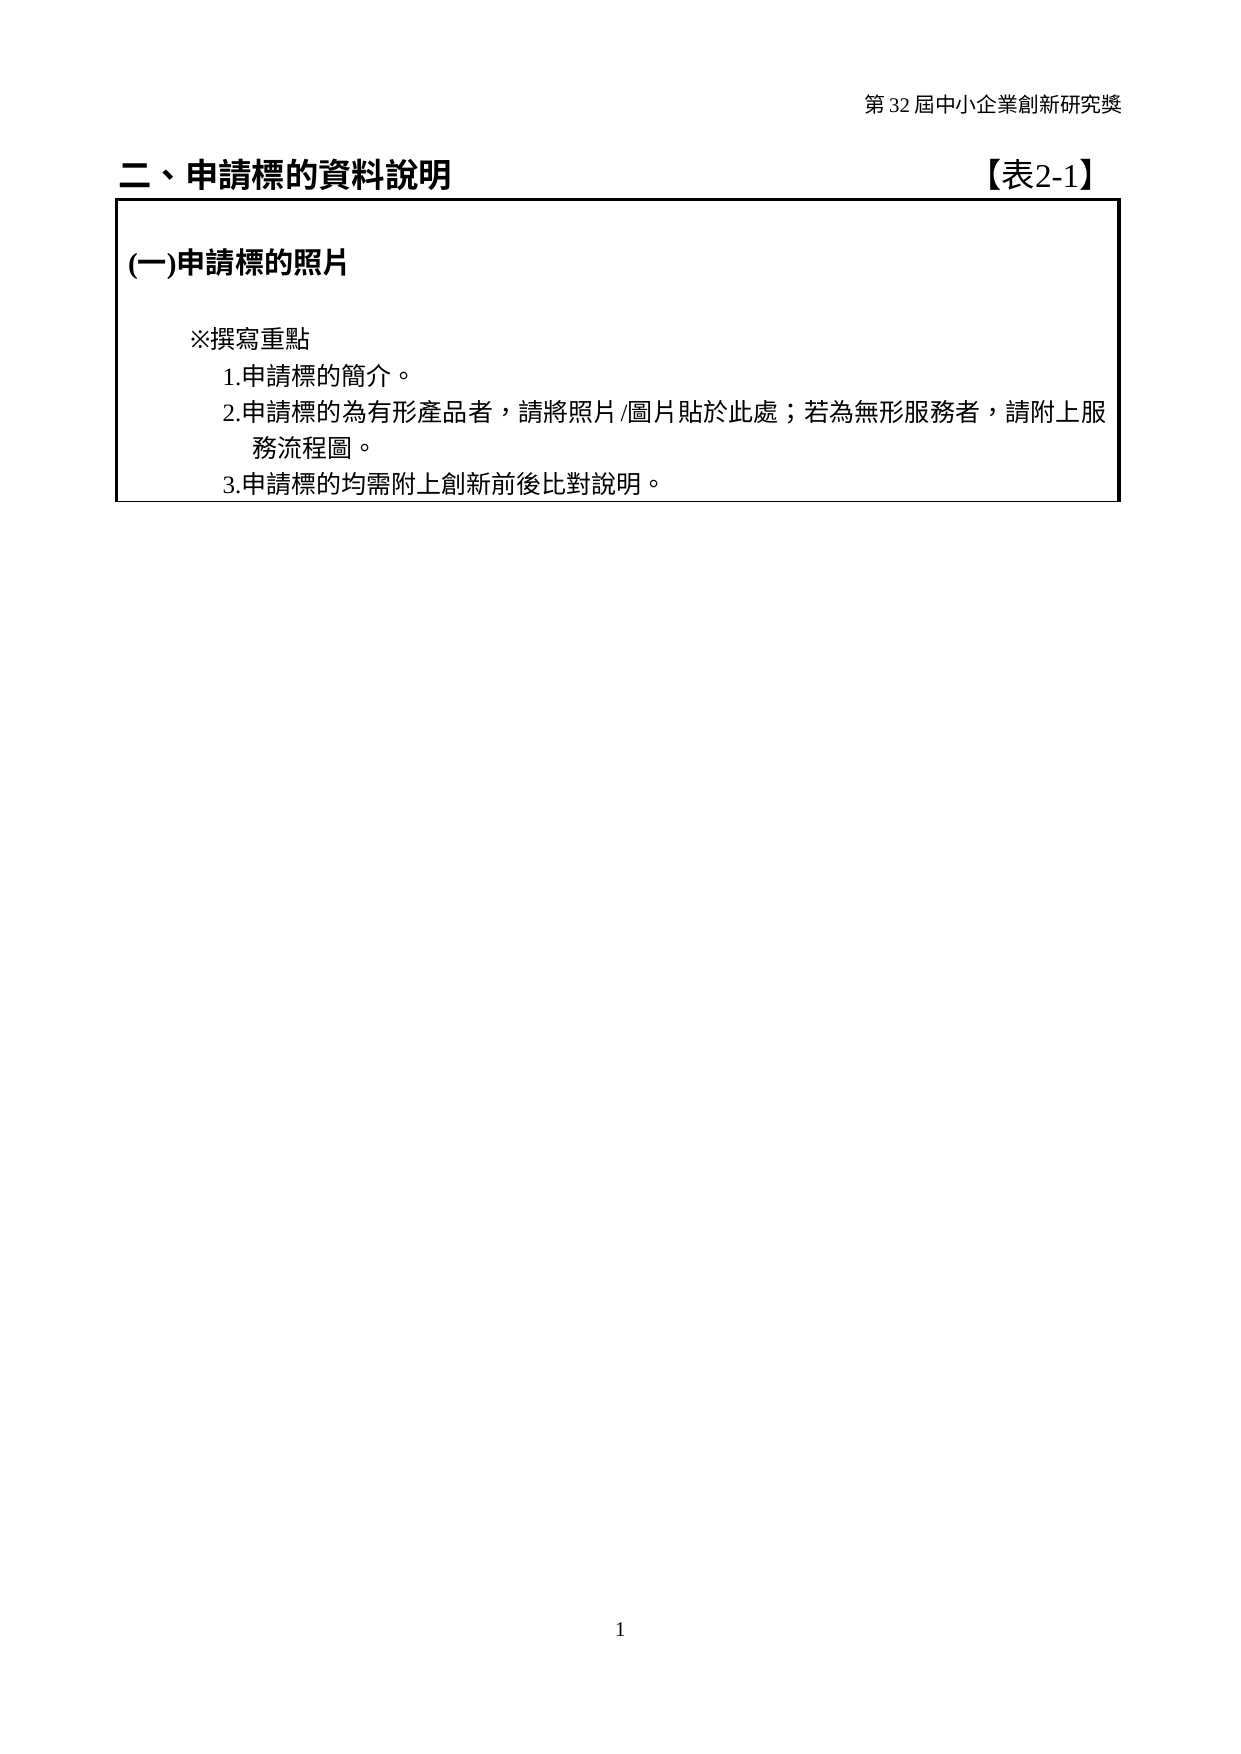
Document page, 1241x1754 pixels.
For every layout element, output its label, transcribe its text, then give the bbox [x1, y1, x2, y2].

table_header (一)申請標的照片 ※撰寫重點 1.申請標的簡介。 2.申請標的為有形產品者，請將照片/圖片貼於此處；若為無形服務者，請附上服務流程圖。 3.申請標的均需附上創新前後比對說明。 [118, 201, 1117, 501]
text 二、申請標的資料說明 【表2-1】 [118, 149, 1122, 197]
